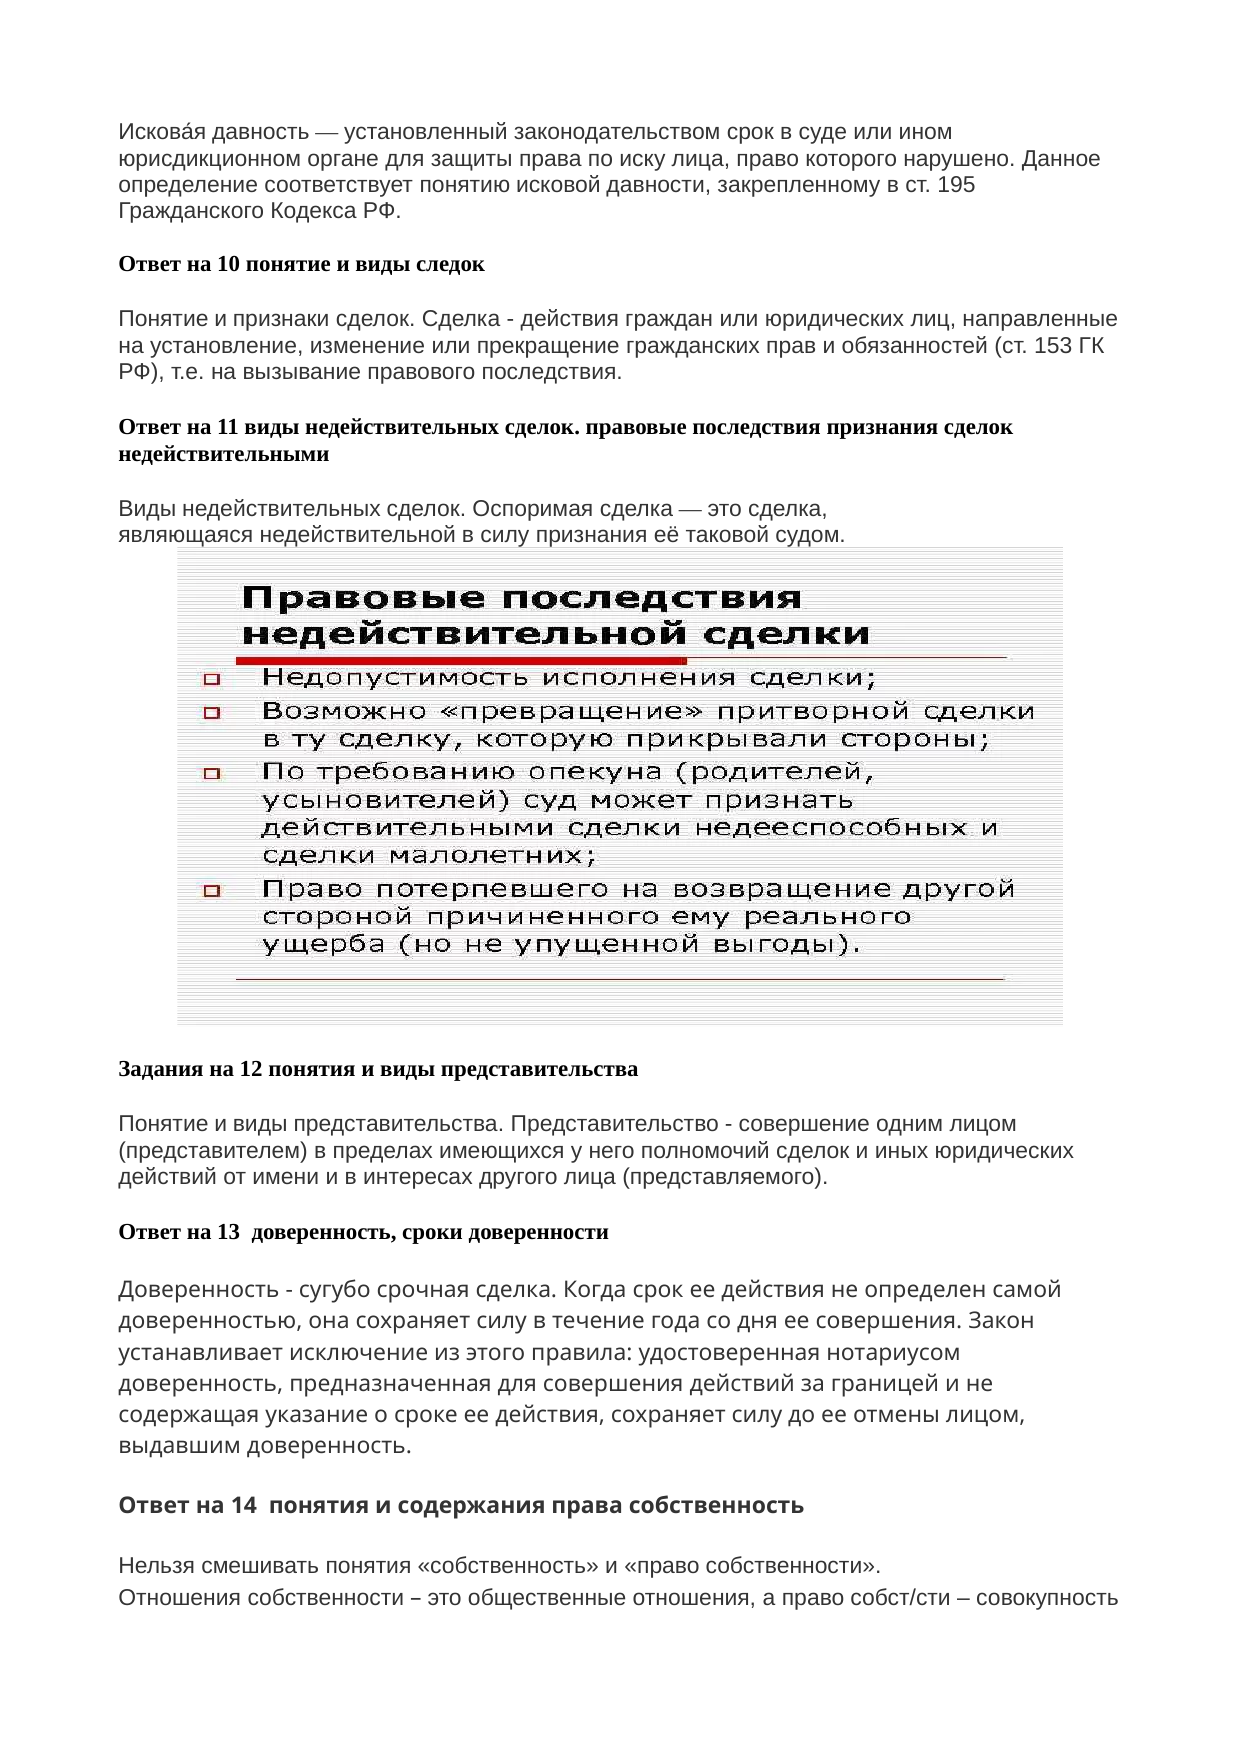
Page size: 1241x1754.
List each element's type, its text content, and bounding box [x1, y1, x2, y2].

text Нельзя смешивать понятия «собственность» и «право собственности». Отношения собственности – это общественные отношения, а право собст/сти – совокупность [118, 1549, 1122, 1612]
text Понятие и виды представительства. Представительство - совершение одним лицом (представителем) в пределах имеющихся у него полномочий сделок и иных юридических действий от имени и в интересах другого лица (представляемого). [118, 1110, 1122, 1189]
text Искова́я давность — установленный законодательством срок в суде или ином юрисдикционном органе для защиты права по иску лица, право которого нарушено. Данное определение соответствует понятию исковой давности, закрепленному в ст. 195 Гражданского Кодекса РФ. [118, 118, 1122, 224]
picture [177, 547, 1063, 1027]
text Виды недействительных сделок. Оспоримая сделка — это сделка, являющаяся недействительной в силу признания её таковой судом. [118, 495, 1122, 548]
text Понятие и признаки сделок. Сделка - действия граждан или юридических лиц, направленные на установление, изменение или прекращение гражданских прав и обязанностей (ст. 153 ГК РФ), т.е. на вызывание правового последствия. [118, 305, 1122, 384]
text Ответ на 11 виды недействительных сделок. правовые последствия признания сделок недействительными [118, 413, 1122, 466]
text Ответ на 13 доверенность, сроки доверенности [118, 1218, 1122, 1244]
text Ответ на 14 понятия и содержания права собственность [118, 1489, 1122, 1521]
text Задания на 12 понятия и виды представительства [118, 1055, 1122, 1081]
text Доверенность - сугубо срочная сделка. Когда срок ее действия не определен самой доверенностью, она сохраняет силу в течение года со дня ее совершения. Закон устанавливает исключение из этого правила: удостоверенная нотариусом доверенность, предназначенная для совершения действий за границей и не содержащая указание о сроке ее действия, сохраняет силу до ее отмены лицом, выдавшим доверенность. [118, 1273, 1122, 1461]
text Ответ на 10 понятие и виды следок [118, 250, 1122, 277]
